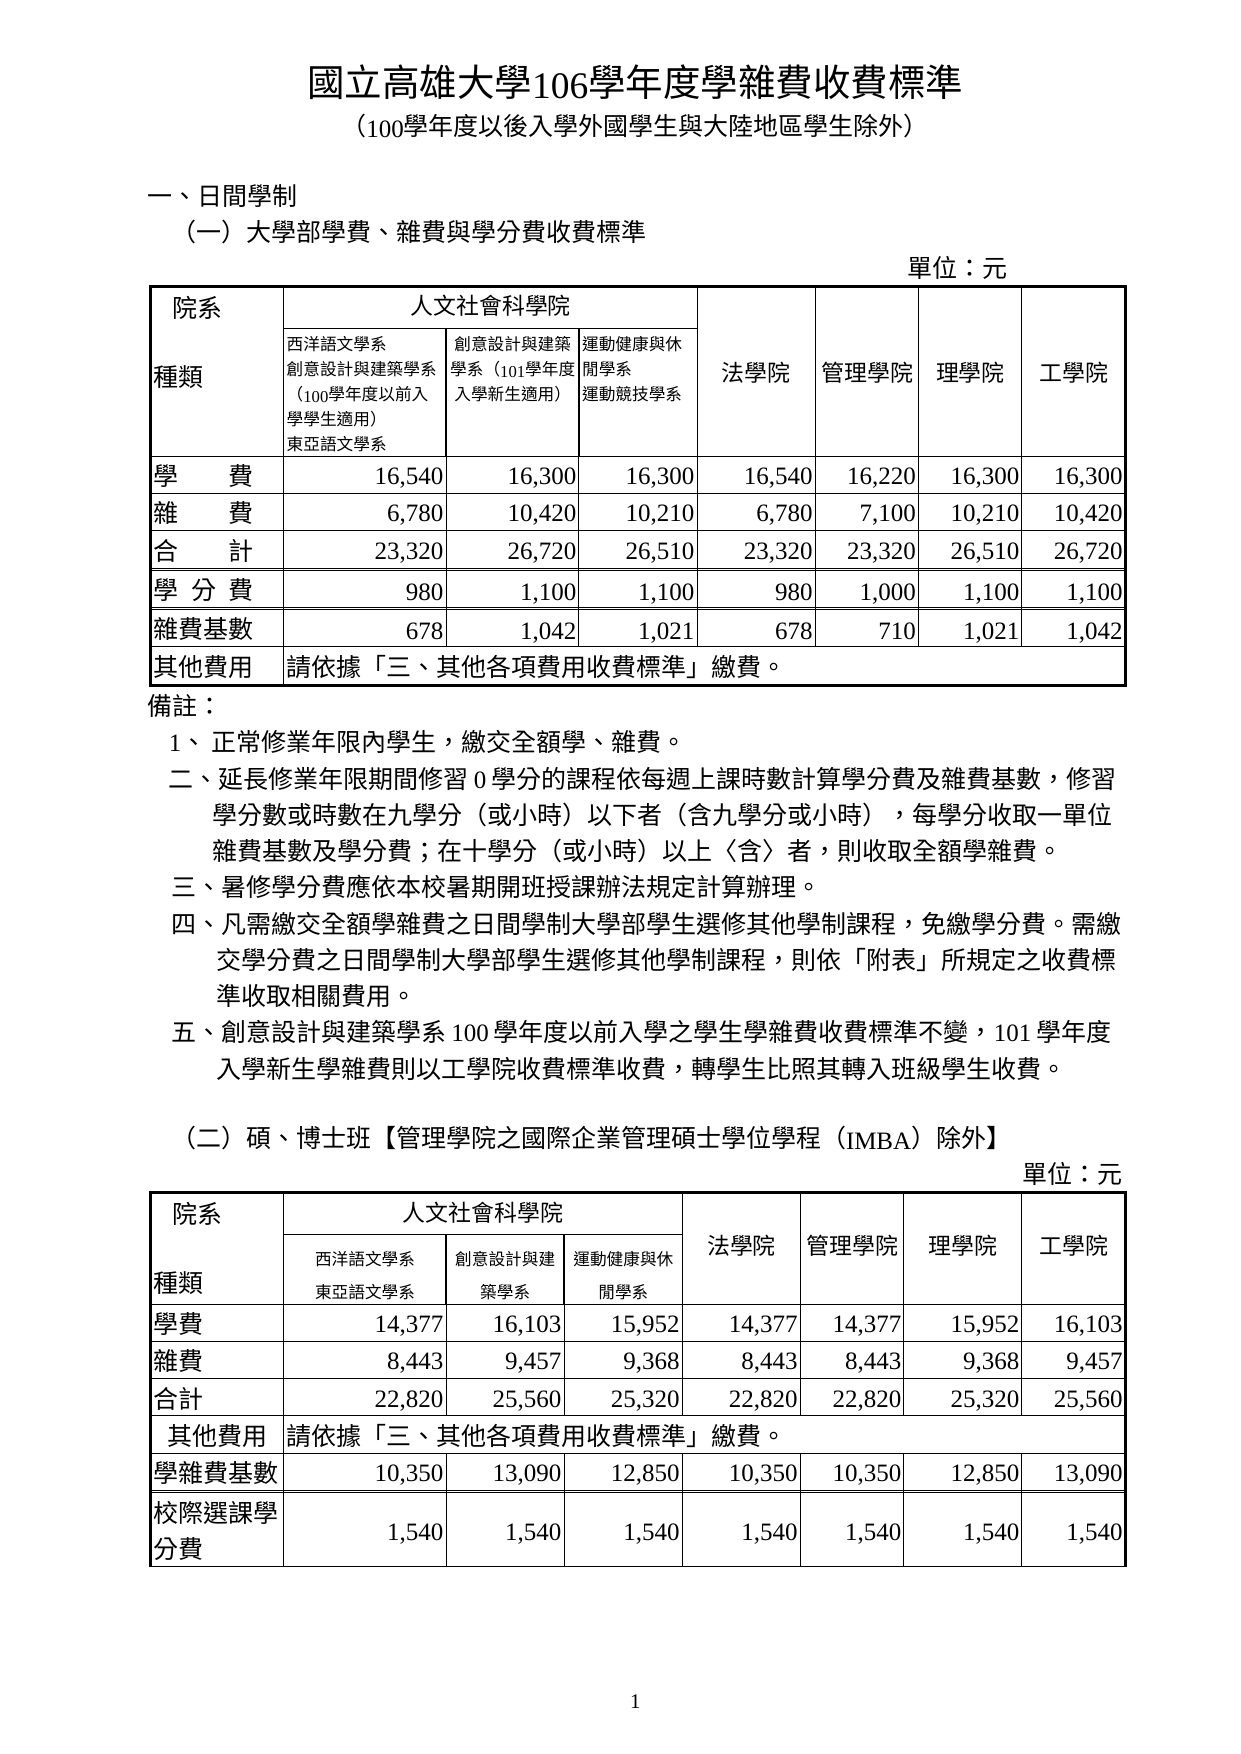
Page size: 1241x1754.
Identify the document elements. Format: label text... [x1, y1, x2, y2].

table_cell 8,443 [284, 1342, 446, 1378]
table_cell 1,540 [447, 1493, 564, 1566]
text 二、延長修業年限期間修習0學分的課程依每週上課時數計算學分費及雜費基數，修習學分數或時數在九學分（或小時）以下者（含九學分或小時），每學分收取一單位雜費基數及學分費；在十學分（或小時）以上〈含〉者，則收取全額學雜費。 [169, 759, 1122, 868]
text 五、創意設計與建築學系100學年度以前入學之學生學雜費收費標準不變，101學年度入學新生學雜費則以工學院收費標準收費，轉學生比照其轉入班級學生收費。 [171, 1013, 1122, 1085]
text （一）大學部學費、雜費與學分費收費標準 [171, 212, 1122, 249]
table_header 管理學院 [801, 1194, 903, 1303]
table_cell 1,100 [579, 571, 697, 607]
table_cell 16,300 [1022, 457, 1124, 493]
table_cell 6,780 [284, 494, 446, 530]
table_cell 1,540 [1022, 1493, 1124, 1566]
table_cell 1,540 [683, 1493, 800, 1566]
table_cell 西洋語文學系 東亞語文學系 [284, 1235, 445, 1303]
table_cell 1,540 [801, 1493, 903, 1566]
text （100學年度以後入學外國學生與大陸地區學生除外） [148, 107, 1122, 143]
table_cell 12,850 [904, 1454, 1021, 1490]
table_cell 1,021 [919, 610, 1021, 646]
table_header 法學院 [683, 1194, 800, 1303]
table_cell 25,560 [1022, 1379, 1124, 1415]
table_cell 26,510 [579, 531, 697, 567]
table_cell 1,540 [284, 1493, 446, 1566]
table_cell 23,320 [816, 531, 918, 567]
table_cell 16,300 [919, 457, 1021, 493]
table_header 人文社會科學院 [284, 288, 697, 327]
table_cell 14,377 [284, 1305, 446, 1341]
table_cell 學費 [152, 1305, 283, 1341]
table_header 人文社會科學院 [284, 1194, 682, 1234]
table_cell 創意設計與建築學系（101學年度入學新生適用） [447, 329, 578, 456]
table_cell 980 [698, 571, 815, 607]
table_cell 25,320 [904, 1379, 1021, 1415]
table_cell 請依據「三、其他各項費用收費標準」繳費。 [284, 647, 1124, 683]
table_cell 其他費用 [152, 647, 283, 683]
table_cell 22,820 [683, 1379, 800, 1415]
table_cell 校際選課學分費 [152, 1493, 283, 1566]
table_cell 10,350 [801, 1454, 903, 1490]
table_cell 9,457 [447, 1342, 564, 1378]
table_cell 10,420 [1022, 494, 1124, 530]
table_cell 1,042 [447, 610, 578, 646]
table_cell 16,300 [447, 457, 578, 493]
table_cell 16,103 [1022, 1305, 1124, 1341]
table_cell 雜費 [152, 1342, 283, 1378]
table_header 法學院 [698, 288, 815, 456]
table_cell 1,540 [565, 1493, 682, 1566]
table_cell 請依據「三、其他各項費用收費標準」繳費。 [284, 1416, 1124, 1453]
table_cell 西洋語文學系 創意設計與建築學系（100學年度以前入學學生適用） 東亞語文學系 [284, 329, 445, 456]
table_cell 13,090 [1022, 1454, 1124, 1490]
table_cell 雜 費 [152, 494, 283, 530]
table_header 理學院 [919, 288, 1021, 456]
table_cell 8,443 [801, 1342, 903, 1378]
table_cell 26,720 [447, 531, 578, 567]
table_cell 9,368 [565, 1342, 682, 1378]
table_cell 其他費用 [152, 1416, 283, 1453]
table_header 院系 種類 [152, 288, 283, 456]
table_header 工學院 [1022, 288, 1124, 456]
text 國立高雄大學106學年度學雜費收費標準 [148, 52, 1122, 107]
text （二）碩、博士班【管理學院之國際企業管理碩士學位學程（IMBA）除外】 [171, 1119, 1122, 1155]
table_cell 12,850 [565, 1454, 682, 1490]
table_cell 26,510 [919, 531, 1021, 567]
table_cell 7,100 [816, 494, 918, 530]
table_cell 13,090 [447, 1454, 564, 1490]
table_cell 710 [816, 610, 918, 646]
table_cell 10,350 [284, 1454, 446, 1490]
table_cell 26,720 [1022, 531, 1124, 567]
text 備註： [148, 687, 1122, 723]
table_cell 合 計 [152, 531, 283, 567]
table_cell 1,000 [816, 571, 918, 607]
table_header 院系 種類 [152, 1194, 283, 1303]
text 單位：元 [185, 1155, 1122, 1191]
table_cell 1,100 [1022, 571, 1124, 607]
table_cell 22,820 [284, 1379, 446, 1415]
table_cell 1,100 [447, 571, 578, 607]
table_cell 1,042 [1022, 610, 1124, 646]
list 正常修業年限內學生，繳交全額學、雜費。 [168, 723, 1122, 759]
table_header 工學院 [1022, 1194, 1124, 1303]
table_cell 14,377 [801, 1305, 903, 1341]
table_cell 1,021 [579, 610, 697, 646]
table_cell 16,220 [816, 457, 918, 493]
text 四、凡需繳交全額學雜費之日間學制大學部學生選修其他學制課程，免繳學分費。需繳交學分費之日間學制大學部學生選修其他學制課程，則依「附表」所規定之收費標準收取相關費用。 [171, 904, 1122, 1013]
table_cell 16,103 [447, 1305, 564, 1341]
table_cell 980 [284, 571, 446, 607]
text 單位：元 [181, 249, 1122, 285]
table_cell 23,320 [284, 531, 446, 567]
table_cell 學 費 [152, 457, 283, 493]
table_cell 23,320 [698, 531, 815, 567]
table_cell 9,457 [1022, 1342, 1124, 1378]
table_cell 15,952 [565, 1305, 682, 1341]
table_cell 16,540 [698, 457, 815, 493]
table_header 管理學院 [816, 288, 918, 456]
table_cell 22,820 [801, 1379, 903, 1415]
table_cell 6,780 [698, 494, 815, 530]
table_cell 16,540 [284, 457, 446, 493]
table_cell 10,350 [683, 1454, 800, 1490]
text 一、日間學制 [148, 176, 1122, 212]
table_cell 678 [284, 610, 446, 646]
table_cell 創意設計與建築學系 [447, 1235, 563, 1303]
table_cell 678 [698, 610, 815, 646]
table_header 理學院 [904, 1194, 1021, 1303]
table_cell 合計 [152, 1379, 283, 1415]
table_cell 運動健康與休閒學系 [565, 1235, 682, 1303]
table_cell 1,540 [904, 1493, 1021, 1566]
table_cell 運動健康與休閒學系 運動競技學系 [580, 329, 697, 456]
table_cell 9,368 [904, 1342, 1021, 1378]
table_cell 10,210 [919, 494, 1021, 530]
table_cell 15,952 [904, 1305, 1021, 1341]
table_cell 學 分 費 [152, 571, 283, 607]
table_cell 1,100 [919, 571, 1021, 607]
table_cell 25,320 [565, 1379, 682, 1415]
table_cell 16,300 [579, 457, 697, 493]
table_cell 10,210 [579, 494, 697, 530]
table_cell 10,420 [447, 494, 578, 530]
table_cell 8,443 [683, 1342, 800, 1378]
table_cell 25,560 [447, 1379, 564, 1415]
text 三、暑修學分費應依本校暑期開班授課辦法規定計算辦理。 [171, 868, 1122, 904]
table_cell 14,377 [683, 1305, 800, 1341]
table_cell 雜費基數 [152, 610, 283, 646]
table_cell 學雜費基數 [152, 1454, 283, 1490]
